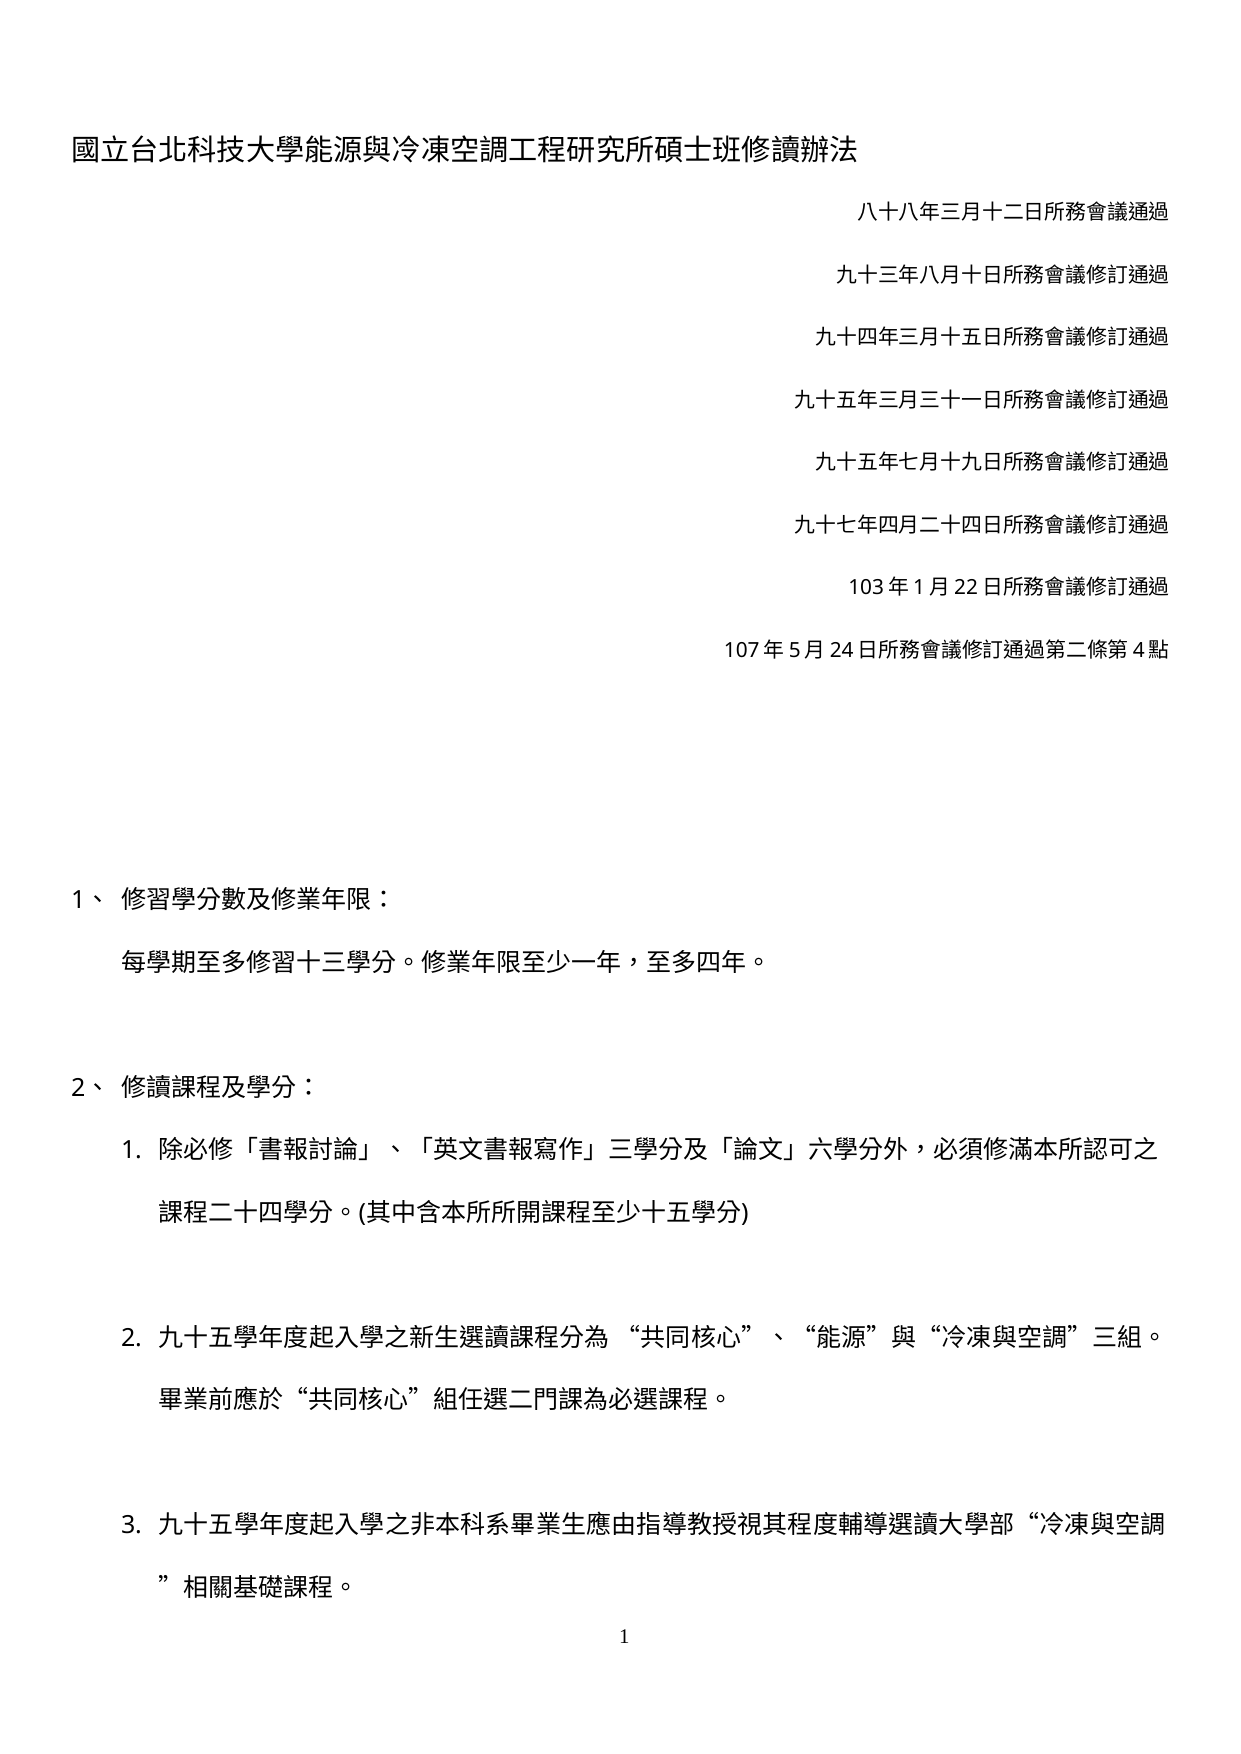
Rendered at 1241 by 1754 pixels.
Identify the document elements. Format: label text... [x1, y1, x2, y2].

text 九十三年八月十日所務會議修訂通過 [71, 231, 1169, 294]
text 每學期至多修習十三學分。修業年限至少一年，至多四年。 [121, 919, 1169, 981]
text 九十四年三月十五日所務會議修訂通過 [71, 294, 1169, 356]
text 九十五年三月三十一日所務會議修訂通過 [71, 356, 1169, 419]
text 107年5月24日所務會議修訂通過第二條第4點 [71, 606, 1169, 669]
list 修讀課程及學分： [71, 1044, 1169, 1106]
text 八十八年三月十二日所務會議通過 [71, 169, 1169, 231]
list 九十五學年度起入學之新生選讀課程分為 “共同核心”、“能源”與“冷凍與空調”三組。畢業前應於“共同核心”組任選二門課為必選課程。 [121, 1294, 1169, 1419]
list 修習學分數及修業年限： [71, 856, 1169, 919]
text 九十五年七月十九日所務會議修訂通過 [71, 419, 1169, 481]
list 九十五學年度起入學之非本科系畢業生應由指導教授視其程度輔導選讀大學部“冷凍與空調”相關基礎課程。 [121, 1481, 1169, 1606]
text 國立台北科技大學能源與冷凍空調工程研究所碩士班修讀辦法 [71, 106, 1169, 169]
text 103年1月22日所務會議修訂通過 [71, 544, 1169, 606]
text 九十七年四月二十四日所務會議修訂通過 [71, 481, 1169, 544]
list 除必修「書報討論」、「英文書報寫作」三學分及「論文」六學分外，必須修滿本所認可之課程二十四學分。(其中含本所所開課程至少十五學分) [121, 1106, 1169, 1231]
